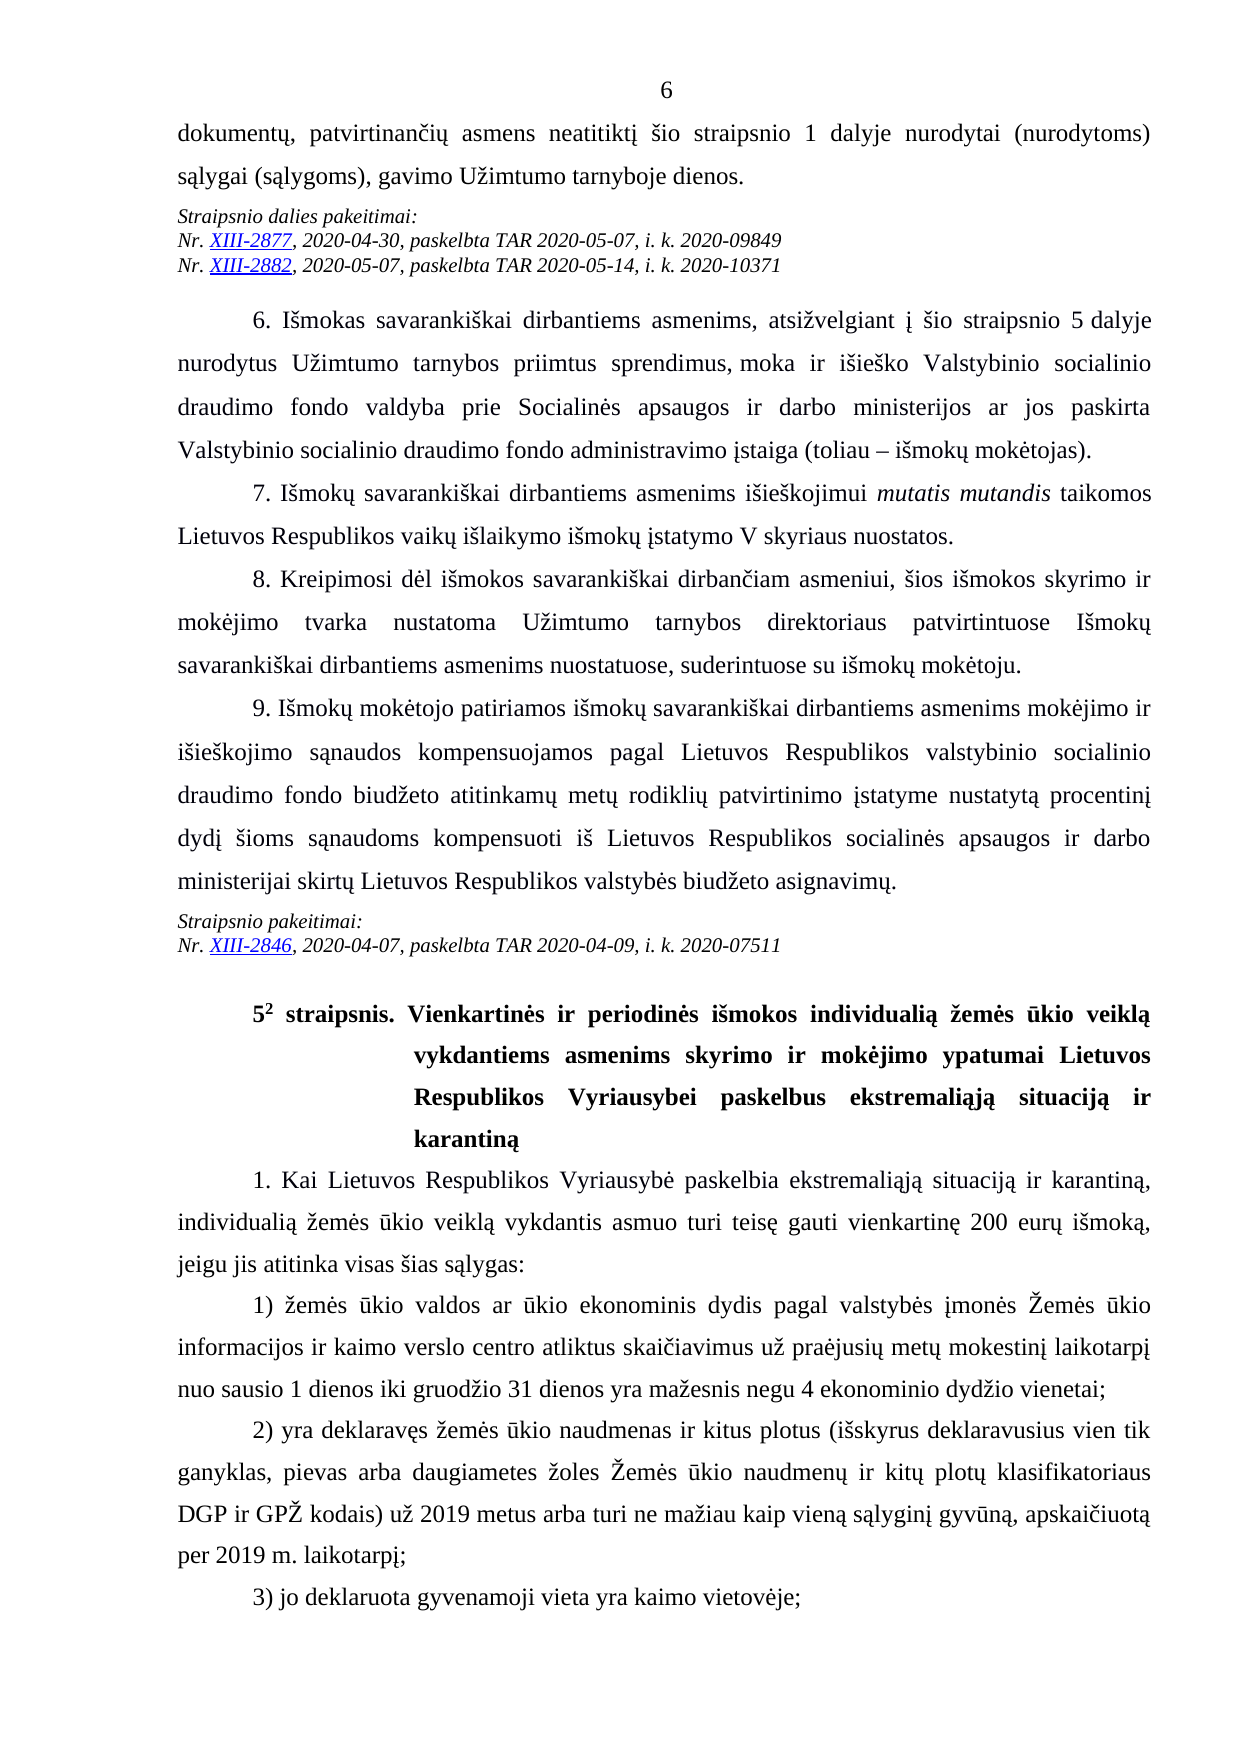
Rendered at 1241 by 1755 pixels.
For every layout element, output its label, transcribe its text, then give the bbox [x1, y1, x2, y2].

text dokumentų, patvirtinančių asmens neatitiktį šio straipsnio 1 dalyje nurodytai (nurodytoms) sąlygai (sąlygoms), gavimo Užimtumo tarnyboje dienos. [177, 118, 1152, 190]
text 3) jo deklaruota gyvenamoji vieta yra kaimo vietovėje; [177, 1569, 1152, 1611]
text 9. Išmokų mokėtojo patiriamos išmokų savarankiškai dirbantiems asmenims mokėjimo ir išieškojimo sąnaudos kompensuojamos pagal Lietuvos Respublikos valstybinio socialinio draudimo fondo biudžeto atitinkamų metų rodiklių patvirtinimo įstatyme nustatytą procentinį dydį šioms sąnaudoms kompensuoti iš Lietuvos Respublikos socialinės apsaugos ir darbo ministerijai skirtų Lietuvos Respublikos valstybės biudžeto asignavimų. [177, 693, 1152, 895]
text 1) žemės ūkio valdos ar ūkio ekonominis dydis pagal valstybės įmonės Žemės ūkio informacijos ir kaimo verslo centro atliktus skaičiavimus už praėjusių metų mokestinį laikotarpį nuo sausio 1 dienos iki gruodžio 31 dienos yra mažesnis negu 4 ekonominio dydžio vienetai; [177, 1278, 1152, 1403]
text 1. Kai Lietuvos Respublikos Vyriausybė paskelbia ekstremaliąją situaciją ir karantiną, individualią žemės ūkio veiklą vykdantis asmuo turi teisę gauti vienkartinę 200 eurų išmoką, jeigu jis atitinka visas šias sąlygas: [177, 1153, 1152, 1278]
text 2) yra deklaravęs žemės ūkio naudmenas ir kitus plotus (išskyrus deklaravusius vien tik ganyklas, pievas arba daugiametes žoles Žemės ūkio naudmenų ir kitų plotų klasifikatoriaus DGP ir GPŽ kodais) už 2019 metus arba turi ne mažiau kaip vieną sąlyginį gyvūną, apskaičiuotą per 2019 m. laikotarpį; [177, 1403, 1152, 1569]
text Nr. XIII-2877, 2020-04-30, paskelbta TAR 2020-05-07, i. k. 2020-09849 [177, 228, 1152, 252]
text 7. Išmokų savarankiškai dirbantiems asmenims išieškojimui mutatis mutandis taikomos Lietuvos Respublikos vaikų išlaikymo išmokų įstatymo V skyriaus nuostatos. [177, 478, 1152, 550]
text 8. Kreipimosi dėl išmokos savarankiškai dirbančiam asmeniui, šios išmokos skyrimo ir mokėjimo tvarka nustatoma Užimtumo tarnybos direktoriaus patvirtintuose Išmokų savarankiškai dirbantiems asmenims nuostatuose, suderintuose su išmokų mokėtoju. [177, 564, 1152, 679]
text Straipsnio pakeitimai: [177, 909, 1152, 933]
text Straipsnio dalies pakeitimai: [177, 204, 1152, 228]
text 6. Išmokas savarankiškai dirbantiems asmenims, atsižvelgiant į šio straipsnio 5 dalyje nurodytus Užimtumo tarnybos priimtus sprendimus, moka ir išieško Valstybinio socialinio draudimo fondo valdyba prie Socialinės apsaugos ir darbo ministerijos ar jos paskirta Valstybinio socialinio draudimo fondo administravimo įstaiga (toliau – išmokų mokėtojas). [177, 305, 1152, 463]
text 52 straipsnis. Vienkartinės ir periodinės išmokos individualią žemės ūkio veiklą vykdantiems asmenims skyrimo ir mokėjimo ypatumai Lietuvos Respublikos Vyriausybei paskelbus ekstremaliąją situaciją ir karantiną [252, 986, 1152, 1153]
text Nr. XIII-2882, 2020-05-07, paskelbta TAR 2020-05-14, i. k. 2020-10371 [177, 252, 1152, 277]
text Nr. XIII-2846, 2020-04-07, paskelbta TAR 2020-04-09, i. k. 2020-07511 [177, 933, 1152, 957]
